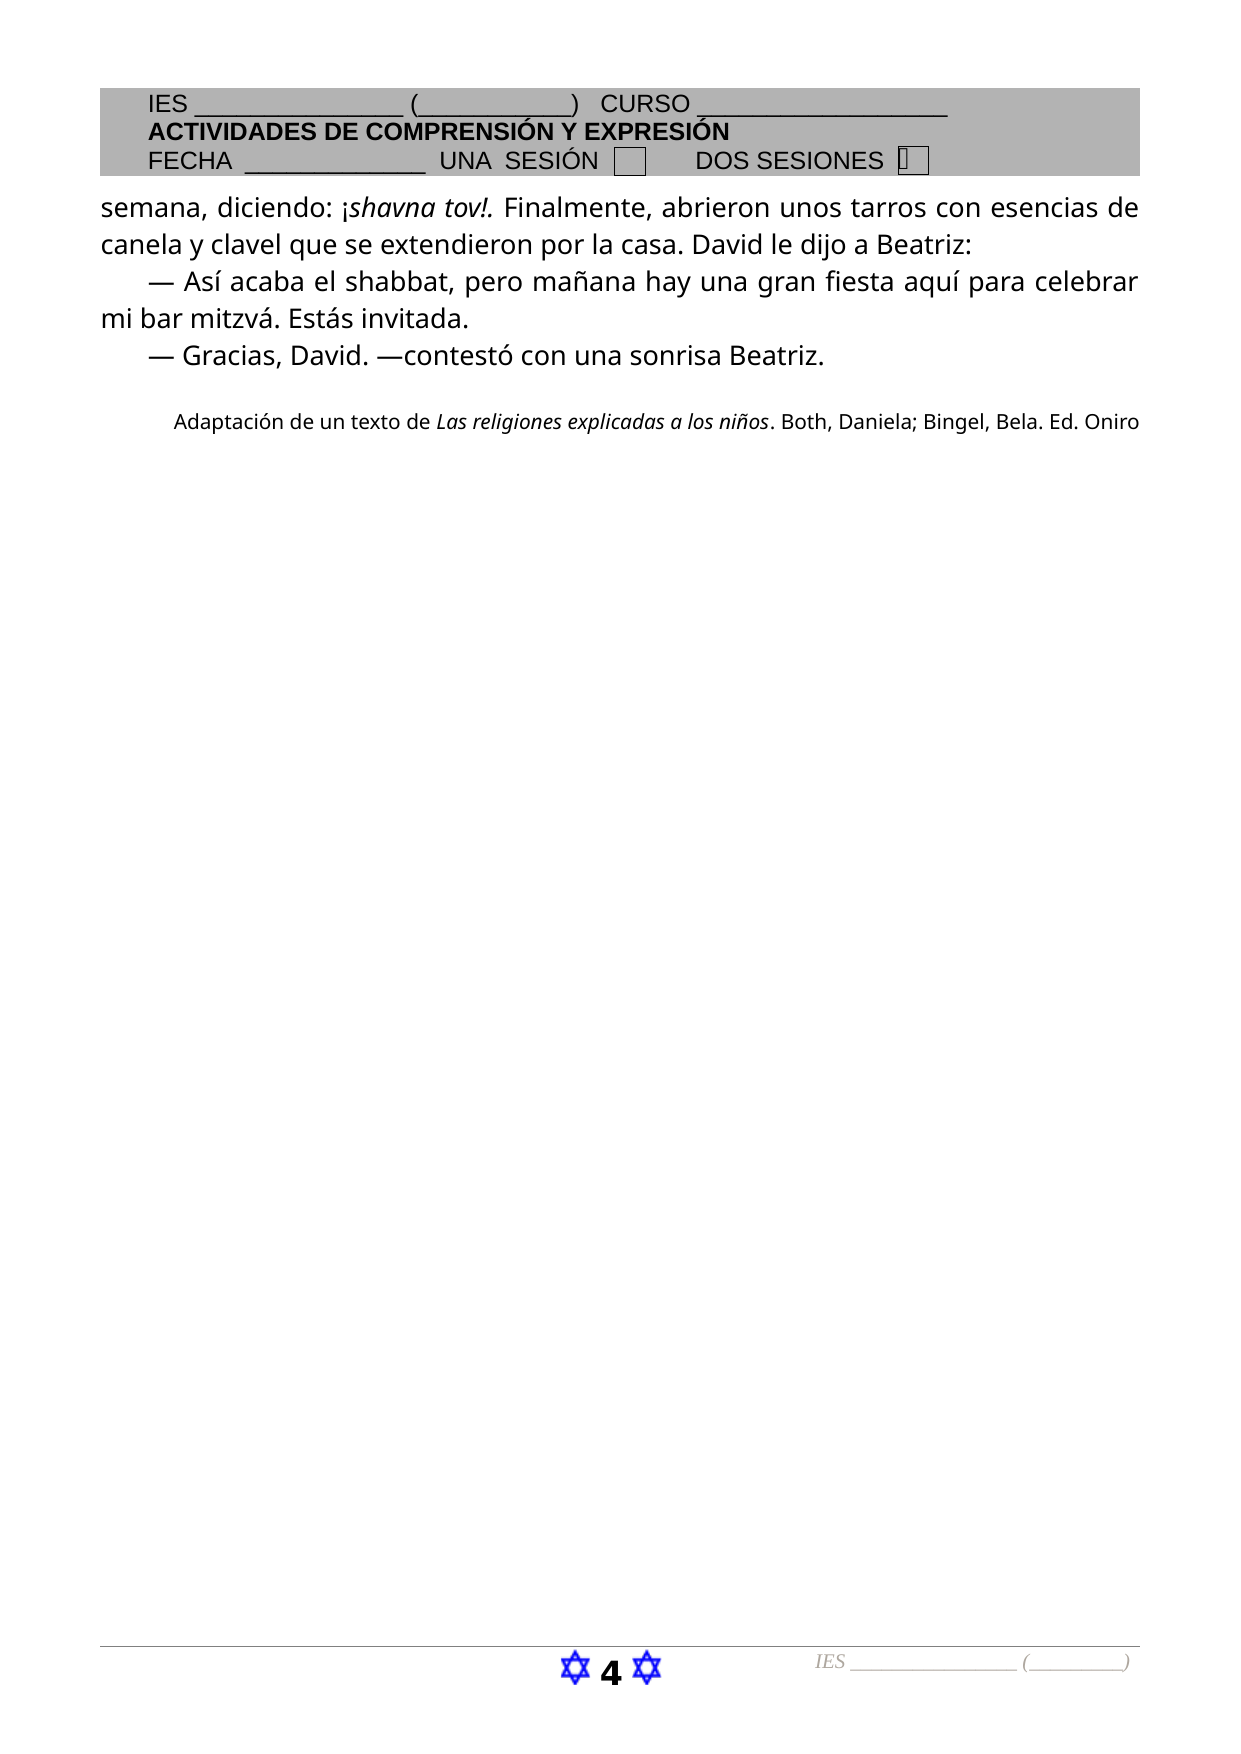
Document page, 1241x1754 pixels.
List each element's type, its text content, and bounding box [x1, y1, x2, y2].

text ― Así acaba el shabbat, pero mañana hay una gran fiesta aquí para celebrar mi bar mitzvá. Estás invitada. [100, 263, 1140, 336]
text semana, diciendo: ¡shavna tov!. Finalmente, abrieron unos tarros con esencias de canela y clavel que se extendieron por la casa. David le dijo a Beatriz: [100, 189, 1140, 263]
text ― Gracias, David. ―contestó con una sonrisa Beatriz. [100, 336, 1140, 373]
picture [560, 1649, 591, 1685]
picture [632, 1649, 662, 1685]
text Adaptación de un texto de Las religiones explicadas a los niños. Both, Daniela; Bingel, Bela. Ed. Oniro [100, 407, 1140, 436]
